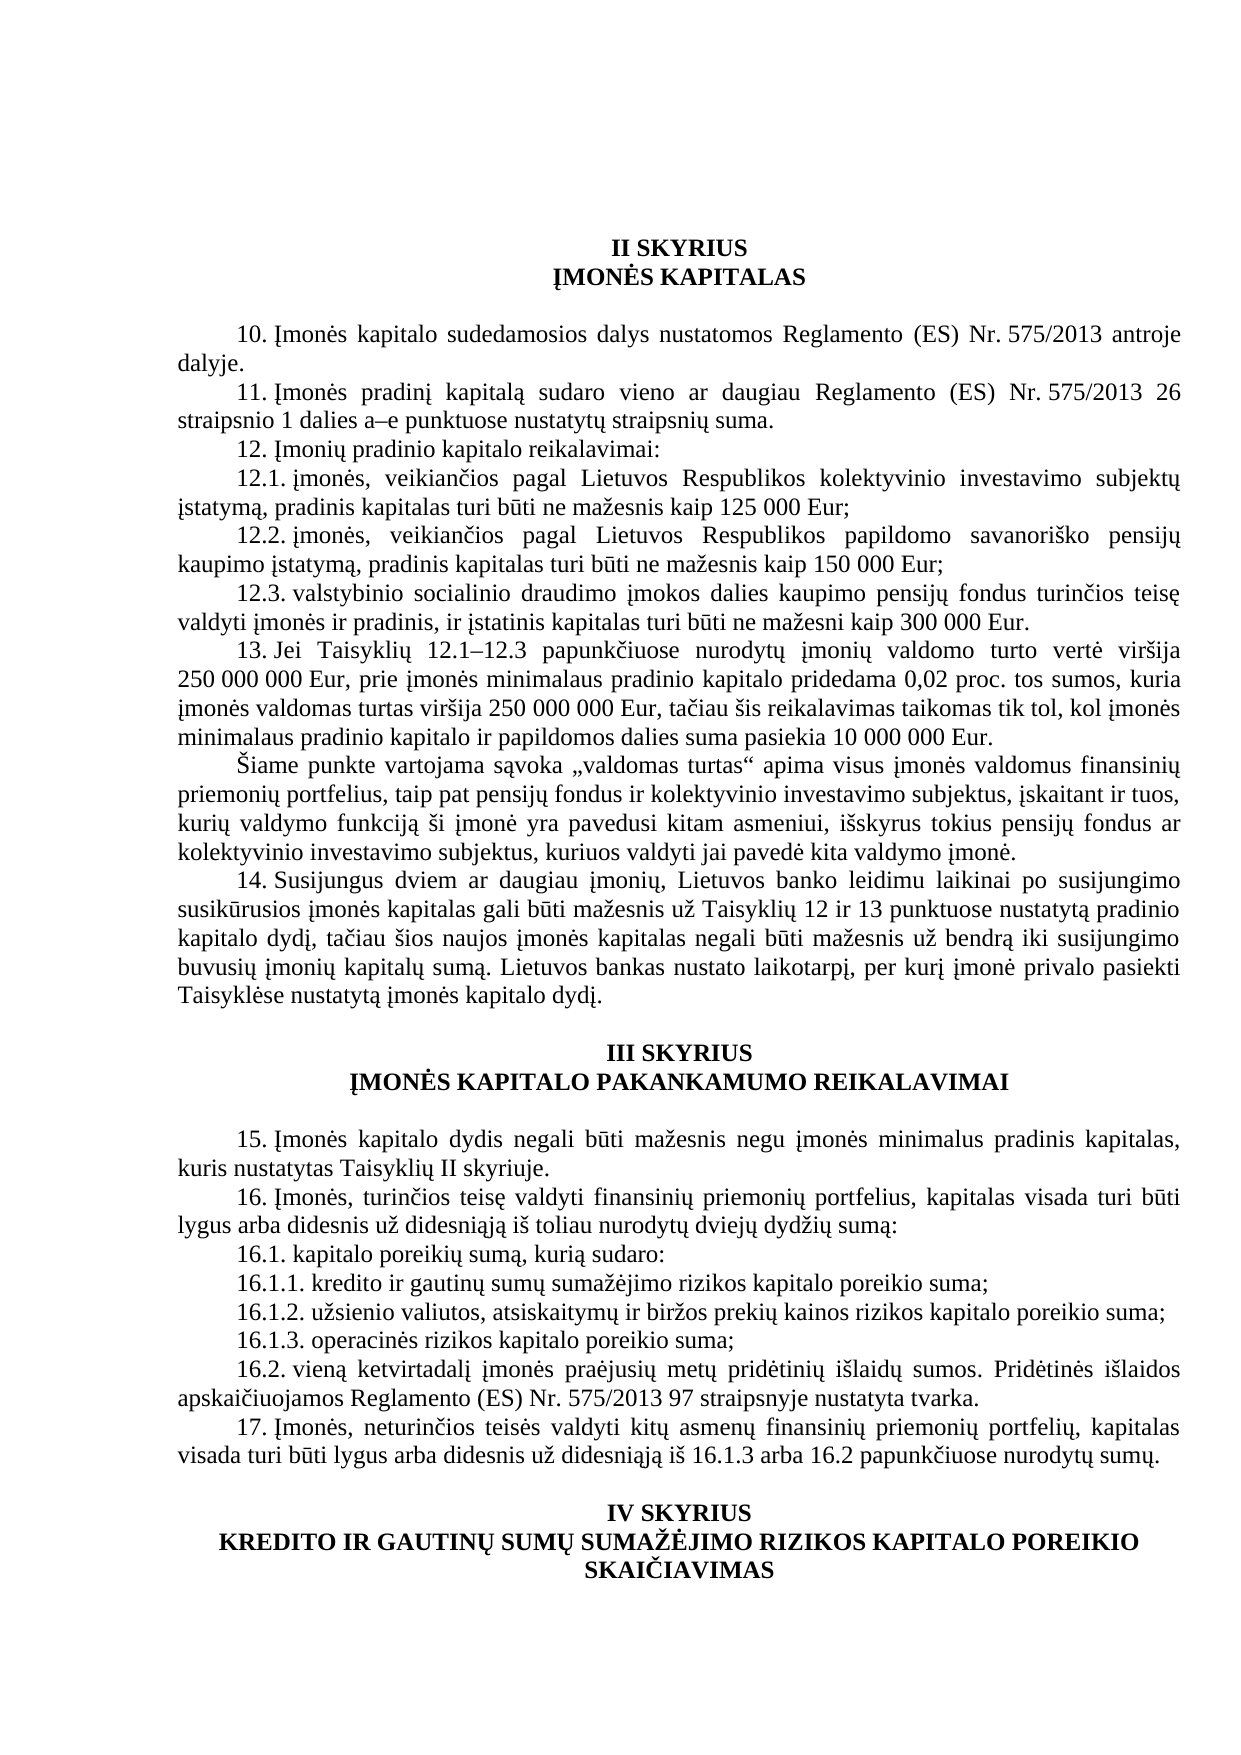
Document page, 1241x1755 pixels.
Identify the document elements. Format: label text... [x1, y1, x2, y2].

text 16.1.1. kredito ir gautinų sumų sumažėjimo rizikos kapitalo poreikio suma; [177, 1268, 1181, 1297]
text 16.1.2. užsienio valiutos, atsiskaitymų ir biržos prekių kainos rizikos kapitalo poreikio suma; [177, 1297, 1181, 1326]
text 12.1. įmonės, veikiančios pagal Lietuvos Respublikos kolektyvinio investavimo subjektų įstatymą, pradinis kapitalas turi būti ne mažesnis kaip 125 000 Eur; [177, 463, 1181, 521]
text 12.3. valstybinio socialinio draudimo įmokos dalies kaupimo pensijų fondus turinčios teisę valdyti įmonės ir pradinis, ir įstatinis kapitalas turi būti ne mažesni kaip 300 000 Eur. [177, 578, 1181, 636]
text KREDITO IR GAUTINŲ SUMŲ SUMAŽĖJIMO RIZIKOS KAPITALO POREIKIO SKAIČIAVIMAS [177, 1527, 1181, 1584]
text 15. Įmonės kapitalo dydis negali būti mažesnis negu įmonės minimalus pradinis kapitalas, kuris nustatytas Taisyklių II skyriuje. [177, 1124, 1181, 1182]
text 16.2. vieną ketvirtadalį įmonės praėjusių metų pridėtinių išlaidų sumos. Pridėtinės išlaidos apskaičiuojamos Reglamento (ES) Nr. 575/2013 97 straipsnyje nustatyta tvarka. [177, 1354, 1181, 1412]
text ĮMONĖS KAPITALAS [177, 262, 1181, 291]
text 16.1. kapitalo poreikių sumą, kurią sudaro: [177, 1239, 1181, 1268]
text III SKYRIUS [177, 1038, 1181, 1067]
text IV SKYRIUS [177, 1498, 1181, 1527]
text Šiame punkte vartojama sąvoka „valdomas turtas“ apima visus įmonės valdomus finansinių priemonių portfelius, taip pat pensijų fondus ir kolektyvinio investavimo subjektus, įskaitant ir tuos, kurių valdymo funkciją ši įmonė yra pavedusi kitam asmeniui, išskyrus tokius pensijų fondus ar kolektyvinio investavimo subjektus, kuriuos valdyti jai pavedė kita valdymo įmonė. [177, 751, 1181, 866]
text 16. Įmonės, turinčios teisę valdyti finansinių priemonių portfelius, kapitalas visada turi būti lygus arba didesnis už didesniąją iš toliau nurodytų dviejų dydžių sumą: [177, 1182, 1181, 1239]
text 14. Susijungus dviem ar daugiau įmonių, Lietuvos banko leidimu laikinai po susijungimo susikūrusios įmonės kapitalas gali būti mažesnis už Taisyklių 12 ir 13 punktuose nustatytą pradinio kapitalo dydį, tačiau šios naujos įmonės kapitalas negali būti mažesnis už bendrą iki susijungimo buvusių įmonių kapitalų sumą. Lietuvos bankas nustato laikotarpį, per kurį įmonė privalo pasiekti Taisyklėse nustatytą įmonės kapitalo dydį. [177, 866, 1181, 1009]
text II SKYRIUS [177, 233, 1181, 262]
text 13. Jei Taisyklių 12.1–12.3 papunkčiuose nurodytų įmonių valdomo turto vertė viršija 250 000 000 Eur, prie įmonės minimalaus pradinio kapitalo pridedama 0,02 proc. tos sumos, kuria įmonės valdomas turtas viršija 250 000 000 Eur, tačiau šis reikalavimas taikomas tik tol, kol įmonės minimalaus pradinio kapitalo ir papildomos dalies suma pasiekia 10 000 000 Eur. [177, 636, 1181, 751]
text 12.2. įmonės, veikiančios pagal Lietuvos Respublikos papildomo savanoriško pensijų kaupimo įstatymą, pradinis kapitalas turi būti ne mažesnis kaip 150 000 Eur; [177, 521, 1181, 578]
text 10. Įmonės kapitalo sudedamosios dalys nustatomos Reglamento (ES) Nr. 575/2013 antroje dalyje. [177, 319, 1181, 377]
text ĮMONĖS KAPITALO PAKANKAMUMO REIKALAVIMAI [177, 1067, 1181, 1096]
text 12. Įmonių pradinio kapitalo reikalavimai: [177, 434, 1181, 463]
text 17. Įmonės, neturinčios teisės valdyti kitų asmenų finansinių priemonių portfelių, kapitalas visada turi būti lygus arba didesnis už didesniąją iš 16.1.3 arba 16.2 papunkčiuose nurodytų sumų. [177, 1412, 1181, 1469]
text 11. Įmonės pradinį kapitalą sudaro vieno ar daugiau Reglamento (ES) Nr. 575/2013 26 straipsnio 1 dalies a–e punktuose nustatytų straipsnių suma. [177, 377, 1181, 434]
text 16.1.3. operacinės rizikos kapitalo poreikio suma; [177, 1326, 1181, 1354]
